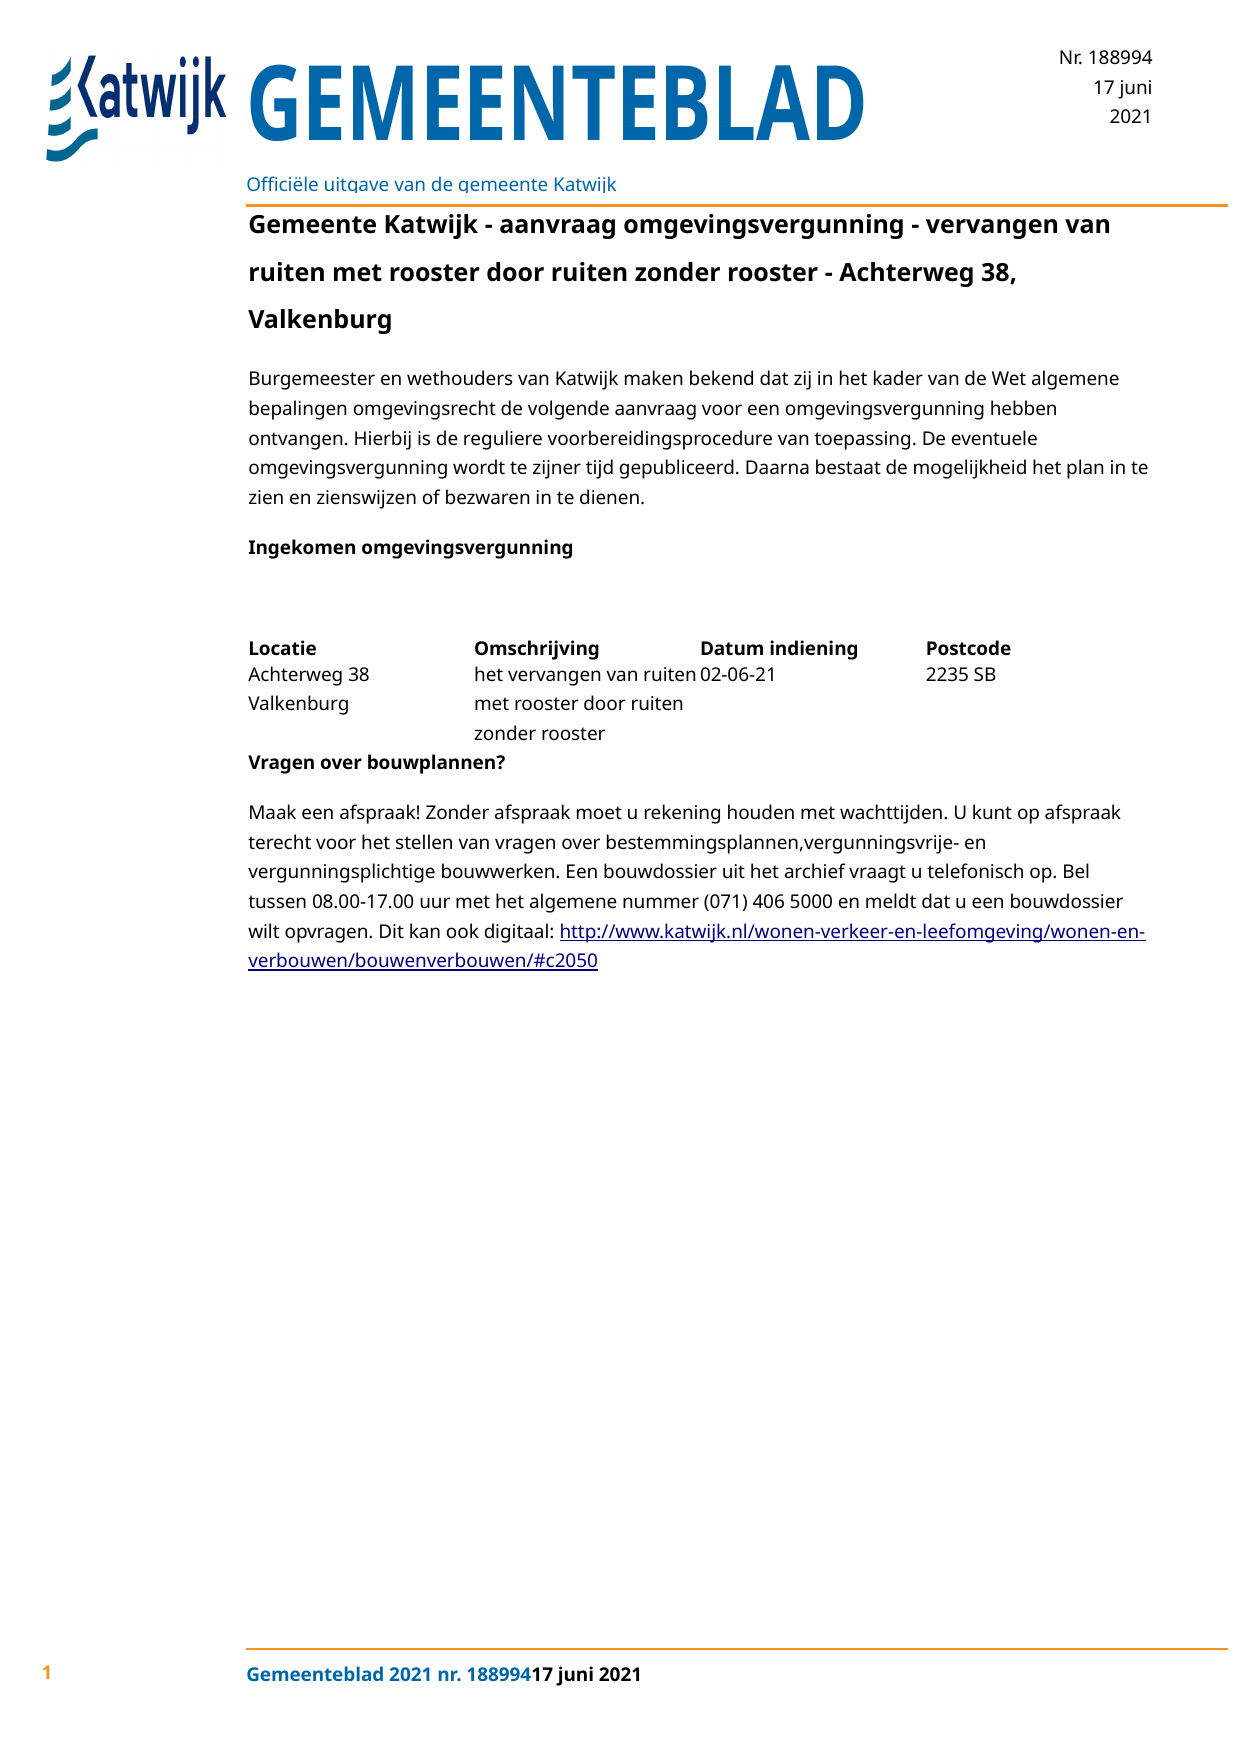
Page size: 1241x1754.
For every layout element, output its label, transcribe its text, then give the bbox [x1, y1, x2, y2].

table_header Locatie [248, 635, 474, 661]
text Ingekomen omgevingsvergunning [248, 534, 1152, 560]
table_header Postcode [926, 635, 1152, 661]
text Gemeente Katwijk - aanvraag omgevingsvergunning - vervangen van ruiten met rooster door ruiten zonder rooster - Achterweg 38, Valkenburg [248, 207, 1152, 336]
table_cell Achterweg 38 Valkenburg [248, 661, 474, 746]
table_cell 02-06-21 [700, 661, 926, 746]
picture [41, 47, 231, 172]
table_header Omschrijving [474, 635, 700, 661]
table_cell 2235 SB [926, 661, 1152, 746]
table_header Datum indiening [700, 635, 926, 661]
text Burgemeester en wethouders van Katwijk maken bekend dat zij in het kader van de Wet algemene bepalingen omgevingsrecht de volgende aanvraag voor een omgevingsvergunning hebben ontvangen. Hierbij is de reguliere voorbereidingsprocedure van toepassing. De eventuele omgevingsvergunning wordt te zijner tijd gepubliceerd. Daarna bestaat de mogelijkheid het plan in te zien en zienswijzen of bezwaren in te dienen. [248, 366, 1152, 509]
text Vragen over bouwplannen? [248, 749, 1152, 775]
table_cell het vervangen van ruiten met rooster door ruiten zonder rooster [474, 661, 700, 746]
text Maak een afspraak! Zonder afspraak moet u rekening houden met wachttijden. U kunt op afspraak terecht voor het stellen van vragen over bestemmingsplannen,vergunningsvrije- en vergunningsplichtige bouwwerken. Een bouwdossier uit het archief vraagt u telefonisch op. Bel tussen 08.00-17.00 uur met het algemene nummer (071) 406 5000 en meldt dat u een bouwdossier wilt opvragen. Dit kan ook digitaal: http://www.katwijk.nl/wonen-verkeer-en-leefomgeving/wonen-en-verbouwen/bouwenverbouwen/#c2050 [248, 799, 1152, 973]
